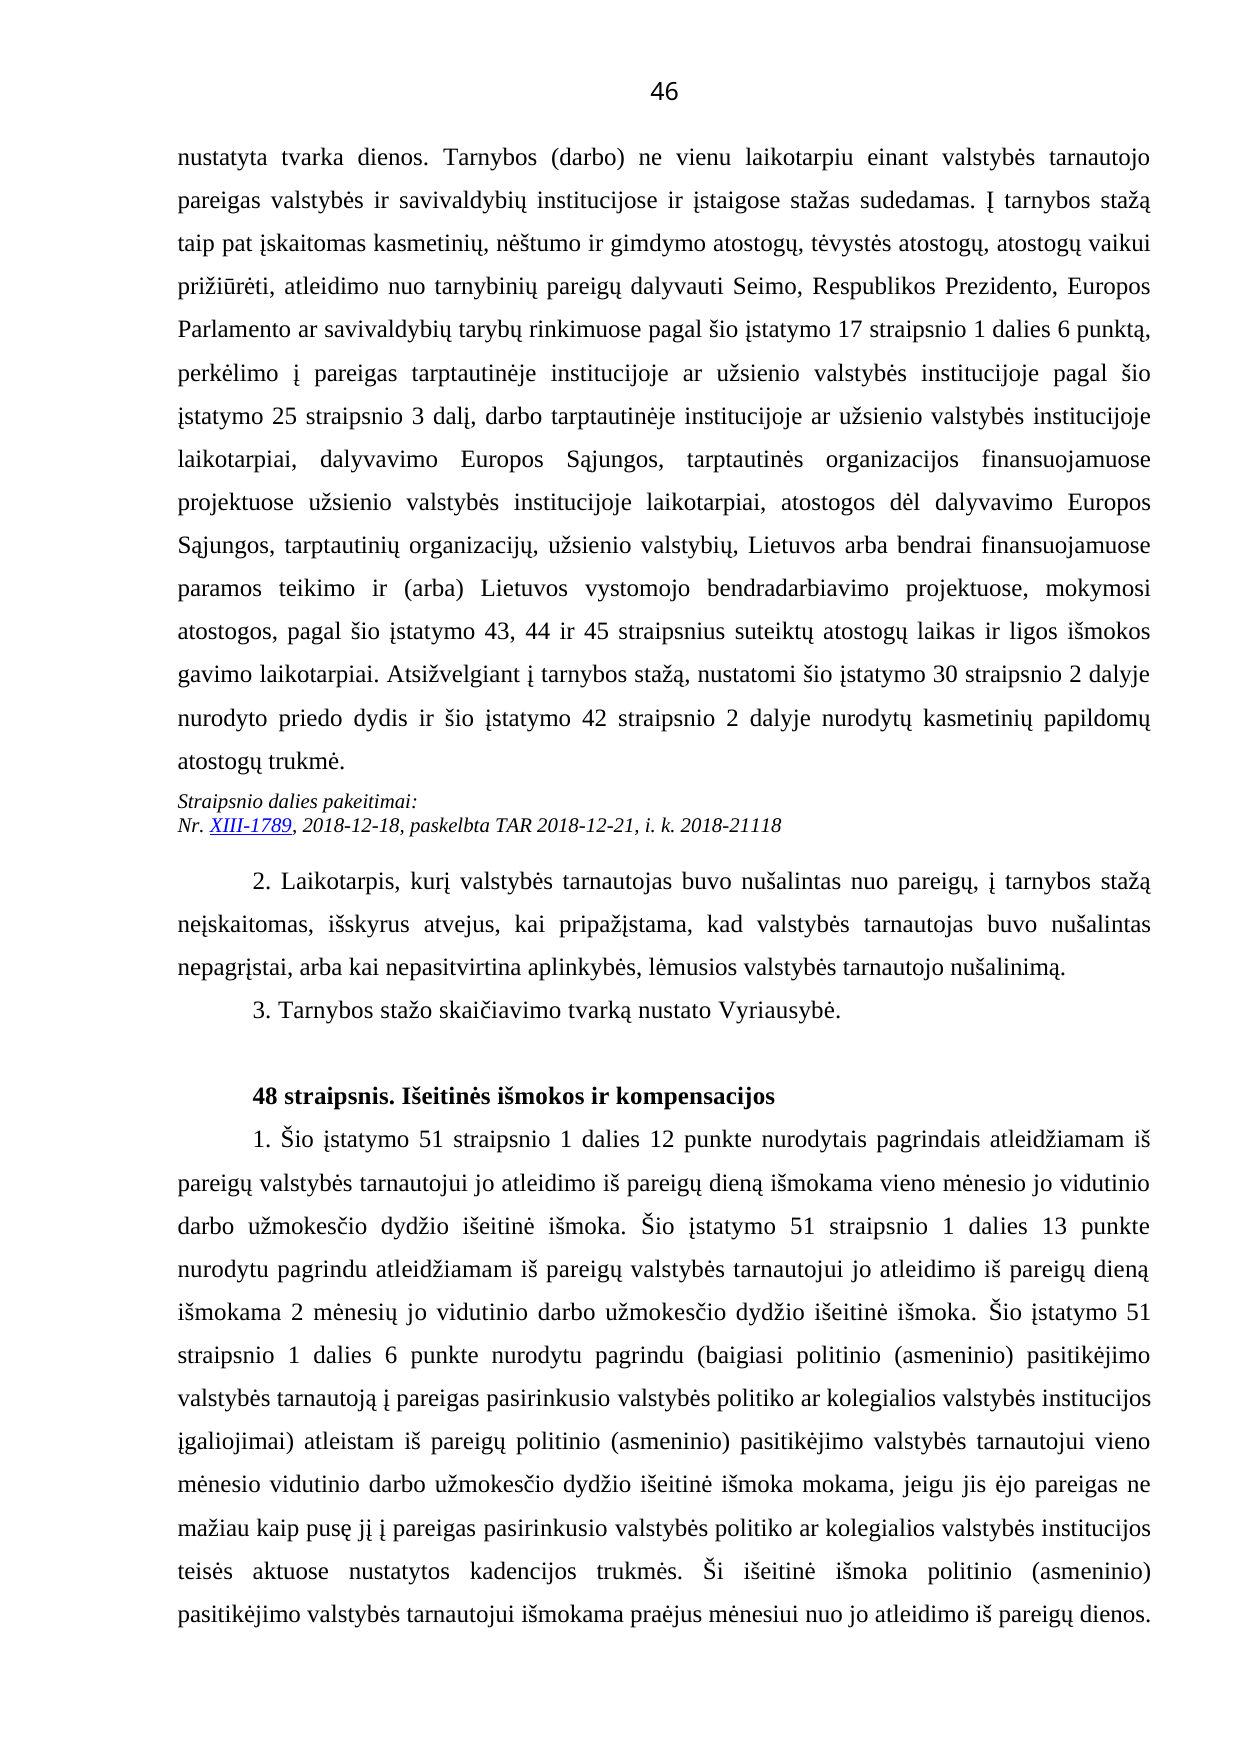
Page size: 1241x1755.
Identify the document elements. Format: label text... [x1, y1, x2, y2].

text nustatyta tvarka dienos. Tarnybos (darbo) ne vienu laikotarpiu einant valstybės tarnautojo pareigas valstybės ir savivaldybių institucijose ir įstaigose stažas sudedamas. Į tarnybos stažą taip pat įskaitomas kasmetinių, nėštumo ir gimdymo atostogų, tėvystės atostogų, atostogų vaikui prižiūrėti, atleidimo nuo tarnybinių pareigų dalyvauti Seimo, Respublikos Prezidento, Europos Parlamento ar savivaldybių tarybų rinkimuose pagal šio įstatymo 17 straipsnio 1 dalies 6 punktą, perkėlimo į pareigas tarptautinėje institucijoje ar užsienio valstybės institucijoje pagal šio įstatymo 25 straipsnio 3 dalį, darbo tarptautinėje institucijoje ar užsienio valstybės institucijoje laikotarpiai, dalyvavimo Europos Sąjungos, tarptautinės organizacijos finansuojamuose projektuose užsienio valstybės institucijoje laikotarpiai, atostogos dėl dalyvavimo Europos Sąjungos, tarptautinių organizacijų, užsienio valstybių, Lietuvos arba bendrai finansuojamuose paramos teikimo ir (arba) Lietuvos vystomojo bendradarbiavimo projektuose, mokymosi atostogos, pagal šio įstatymo 43, 44 ir 45 straipsnius suteiktų atostogų laikas ir ligos išmokos gavimo laikotarpiai. Atsižvelgiant į tarnybos stažą, nustatomi šio įstatymo 30 straipsnio 2 dalyje nurodyto priedo dydis ir šio įstatymo 42 straipsnio 2 dalyje nurodytų kasmetinių papildomų atostogų trukmė. [177, 142, 1152, 774]
text Straipsnio dalies pakeitimai: [177, 789, 1152, 813]
text Nr. XIII-1789, 2018-12-18, paskelbta TAR 2018-12-21, i. k. 2018-21118 [177, 813, 1152, 837]
text 3. Tarnybos stažo skaičiavimo tvarką nustato Vyriausybė. [177, 995, 1152, 1024]
text 1. Šio įstatymo 51 straipsnio 1 dalies 12 punkte nurodytais pagrindais atleidžiamam iš pareigų valstybės tarnautojui jo atleidimo iš pareigų dieną išmokama vieno mėnesio jo vidutinio darbo užmokesčio dydžio išeitinė išmoka. Šio įstatymo 51 straipsnio 1 dalies 13 punkte nurodytu pagrindu atleidžiamam iš pareigų valstybės tarnautojui jo atleidimo iš pareigų dieną išmokama 2 mėnesių jo vidutinio darbo užmokesčio dydžio išeitinė išmoka. Šio įstatymo 51 straipsnio 1 dalies 6 punkte nurodytu pagrindu (baigiasi politinio (asmeninio) pasitikėjimo valstybės tarnautoją į pareigas pasirinkusio valstybės politiko ar kolegialios valstybės institucijos įgaliojimai) atleistam iš pareigų politinio (asmeninio) pasitikėjimo valstybės tarnautojui vieno mėnesio vidutinio darbo užmokesčio dydžio išeitinė išmoka mokama, jeigu jis ėjo pareigas ne mažiau kaip pusę jį į pareigas pasirinkusio valstybės politiko ar kolegialios valstybės institucijos teisės aktuose nustatytos kadencijos trukmės. Ši išeitinė išmoka politinio (asmeninio) pasitikėjimo valstybės tarnautojui išmokama praėjus mėnesiui nuo jo atleidimo iš pareigų dienos. [177, 1124, 1152, 1628]
text 2. Laikotarpis, kurį valstybės tarnautojas buvo nušalintas nuo pareigų, į tarnybos stažą neįskaitomas, išskyrus atvejus, kai pripažįstama, kad valstybės tarnautojas buvo nušalintas nepagrįstai, arba kai nepasitvirtina aplinkybės, lėmusios valstybės tarnautojo nušalinimą. [177, 866, 1152, 981]
text 48 straipsnis. Išeitinės išmokos ir kompensacijos [177, 1081, 1152, 1110]
